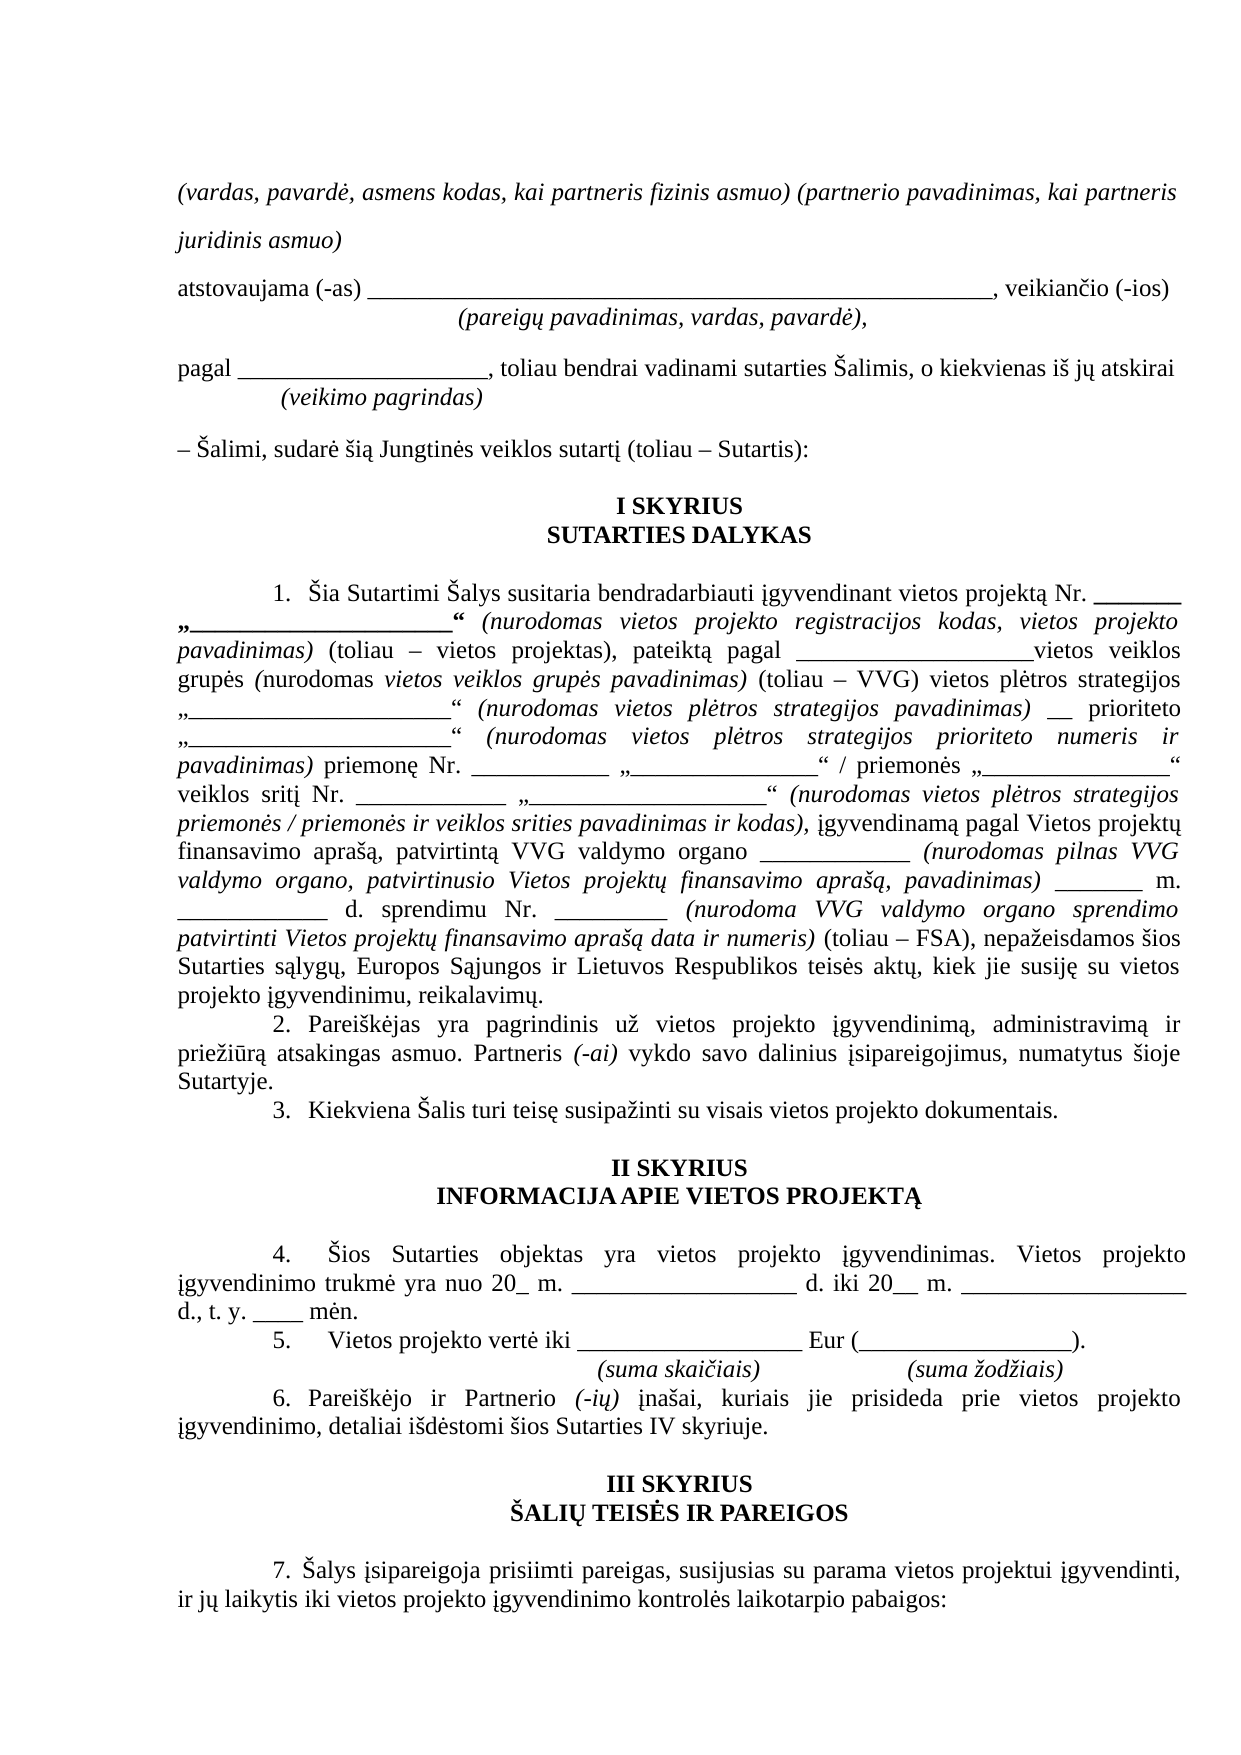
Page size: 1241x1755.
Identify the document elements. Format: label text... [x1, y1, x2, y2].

text pagal ____________________, toliau bendrai vadinami sutarties Šalimis, o kiekvienas iš jų atskirai [177, 353, 1181, 382]
text III skyrius [177, 1469, 1181, 1498]
text 3. Kiekviena Šalis turi teisę susipažinti su visais vietos projekto dokumentais. [177, 1095, 1181, 1124]
text atstovaujama (-as) __________________________________________________, veikiančio (-ios) [177, 273, 1181, 302]
text 5. Vietos projekto vertė iki __________________ Eur (_________________). [177, 1325, 1181, 1354]
text sutarties dalykas [177, 520, 1181, 549]
text – Šalimi, sudarė šią Jungtinės veiklos sutartį (toliau – Sutartis): [177, 434, 1181, 463]
text (vardas, pavardė, asmens kodas, kai partneris fizinis asmuo) (partnerio pavadinimas, kai partneris juridinis asmuo) [177, 177, 1181, 273]
text 2. Pareiškėjas yra pagrindinis už vietos projekto įgyvendinimą, administravimą ir priežiūrą atsakingas asmuo. Partneris (-ai) vykdo savo dalinius įsipareigojimus, numatytus šioje Sutartyje. [177, 1009, 1181, 1095]
text (suma skaičiais) (suma žodžiais) [177, 1354, 1181, 1383]
text 6. Pareiškėjo ir Partnerio (-ių) įnašai, kuriais jie prisideda prie vietos projekto įgyvendinimo, detaliai išdėstomi šios Sutarties IV skyriuje. [177, 1383, 1181, 1440]
text (veikimo pagrindas) [177, 382, 1181, 434]
text ii skyrius [177, 1153, 1181, 1181]
text I SKYRIUS [177, 491, 1181, 520]
text 1. Šia Sutartimi Šalys susitaria bendradarbiauti įgyvendinant vietos projektą Nr. _______ „_____________________“ (nurodomas vietos projekto registracijos kodas, vietos projekto pavadinimas) (toliau – vietos projektas), pateiktą pagal ___________________vietos veiklos grupės (nurodomas vietos veiklos grupės pavadinimas) (toliau – VVG) vietos plėtros strategijos „_____________________“ (nurodomas vietos plėtros strategijos pavadinimas) __ prioriteto „_____________________“ (nurodomas vietos plėtros strategijos prioriteto numeris ir pavadinimas) priemonę Nr. ___________ „_______________“ / priemonės „_______________“ veiklos sritį Nr. ____________ „___________________“ (nurodomas vietos plėtros strategijos priemonės / priemonės ir veiklos srities pavadinimas ir kodas), įgyvendinamą pagal Vietos projektų finansavimo aprašą, patvirtintą VVG valdymo organo ____________ (nurodomas pilnas VVG valdymo organo, patvirtinusio Vietos projektų finansavimo aprašą, pavadinimas) _______ m. ____________ d. sprendimu Nr. _________ (nurodoma VVG valdymo organo sprendimo patvirtinti Vietos projektų finansavimo aprašą data ir numeris) (toliau – FSA), nepažeisdamos šios Sutarties sąlygų, Europos Sąjungos ir Lietuvos Respublikos teisės aktų, kiek jie susiję su vietos projekto įgyvendinimu, reikalavimų. [177, 578, 1181, 1009]
text (pareigų pavadinimas, vardas, pavardė), [177, 302, 1181, 353]
text Šalių teisės ir pareigos [177, 1498, 1181, 1526]
text 7. Šalys įsipareigoja prisiimti pareigas, susijusias su parama vietos projektui įgyvendinti, ir jų laikytis iki vietos projekto įgyvendinimo kontrolės laikotarpio pabaigos: [177, 1555, 1181, 1613]
text INFORMACIJA APIE VIETOS PROJEKTĄ [177, 1181, 1181, 1210]
text 4. Šios Sutarties objektas yra vietos projekto įgyvendinimas. Vietos projekto įgyvendinimo trukmė yra nuo 20_ m. __________________ d. iki 20__ m. __________________ d., t. y. ____ mėn. [177, 1239, 1187, 1325]
